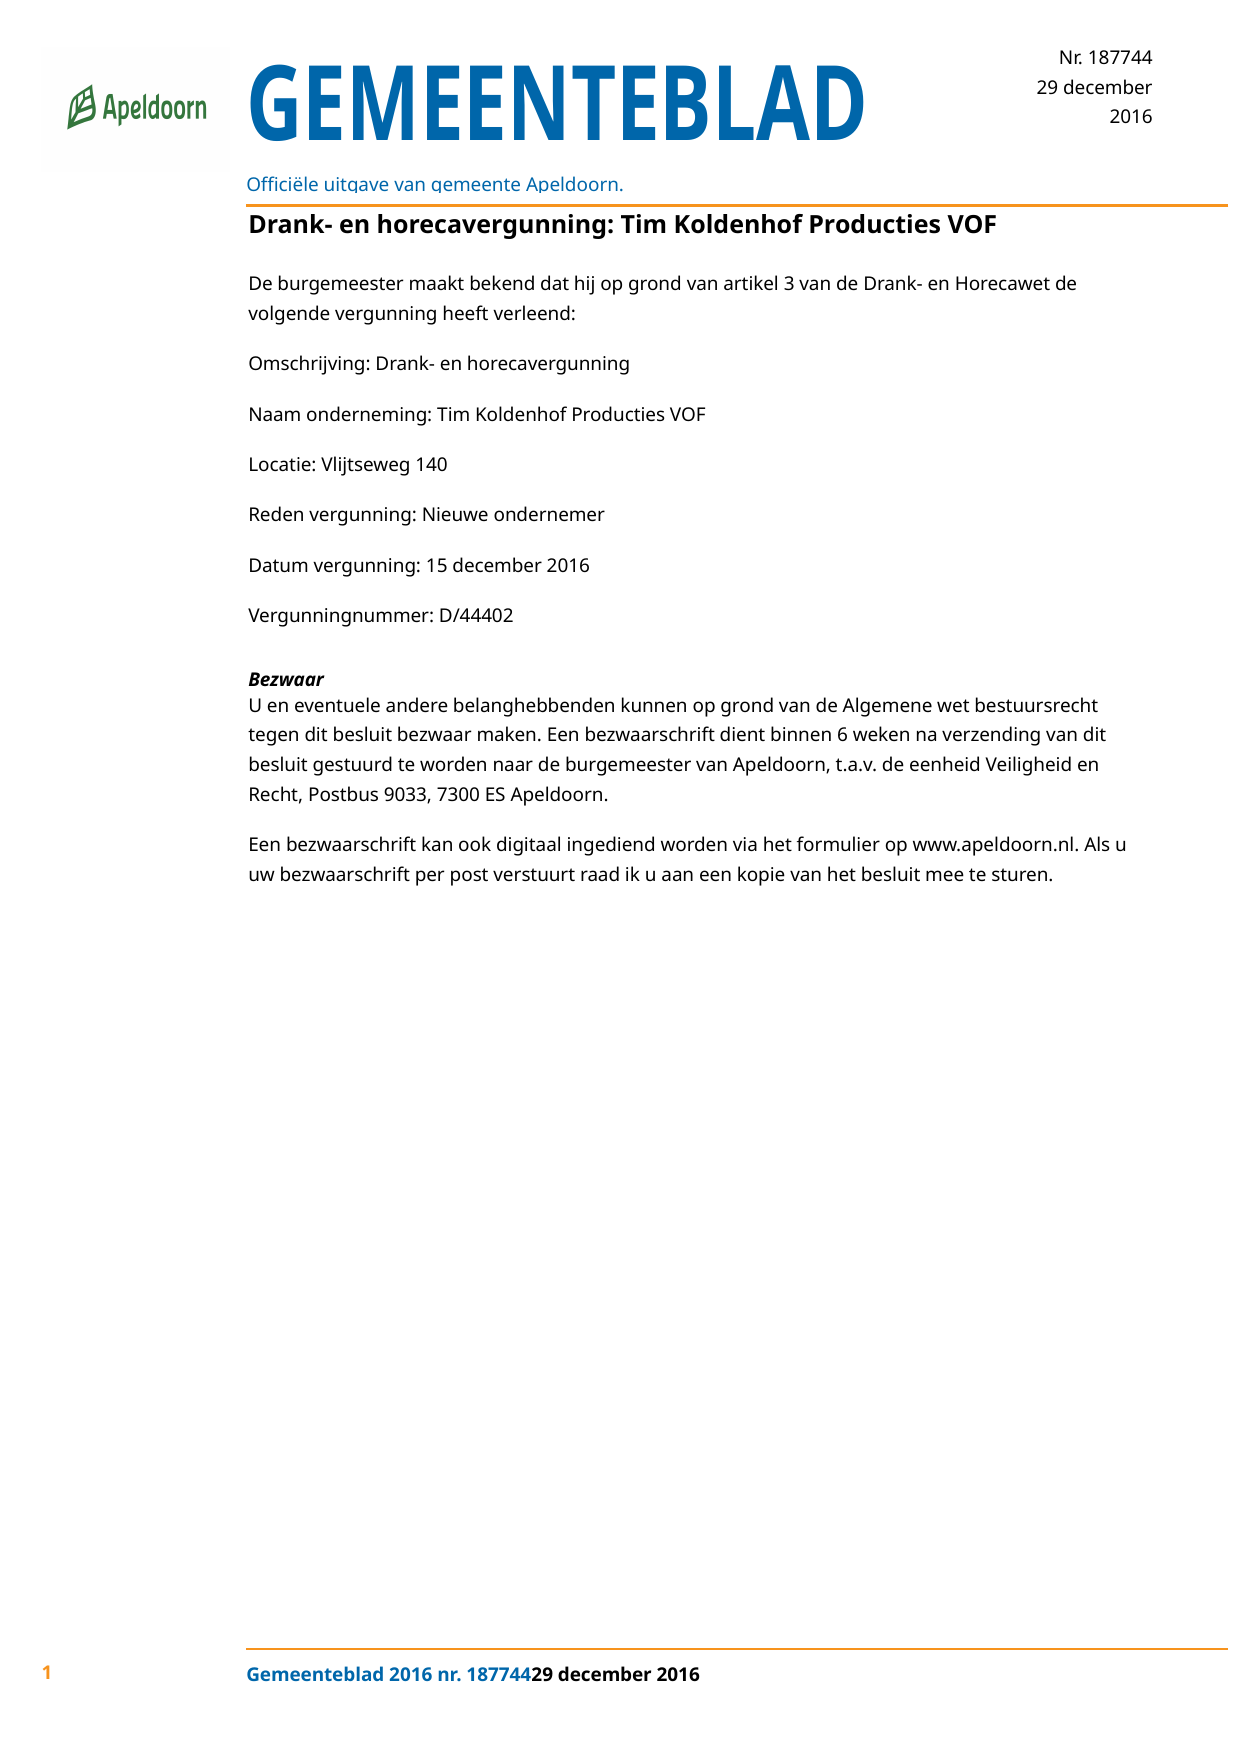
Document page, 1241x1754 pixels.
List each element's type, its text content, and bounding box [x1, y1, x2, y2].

picture [41, 47, 231, 172]
text Vergunningnummer: D/44402 [248, 602, 1152, 628]
text Naam onderneming: Tim Koldenhof Producties VOF [248, 401, 1152, 426]
text Een bezwaarschrift kan ook digitaal ingediend worden via het formulier op www.apeldoorn.nl. Als u uw bezwaarschrift per post verstuurt raad ik u aan een kopie van het besluit mee te sturen. [248, 831, 1152, 887]
text Datum vergunning: 15 december 2016 [248, 552, 1152, 578]
text U en eventuele andere belanghebbenden kunnen op grond van de Algemene wet bestuursrecht tegen dit besluit bezwaar maken. Een bezwaarschrift dient binnen 6 weken na verzending van dit besluit gestuurd te worden naar de burgemeester van Apeldoorn, t.a.v. de eenheid Veiligheid en Recht, Postbus 9033, 7300 ES Apeldoorn. [248, 692, 1152, 807]
text Bezwaar [248, 666, 1152, 692]
text Omschrijving: Drank- en horecavergunning [248, 350, 1152, 376]
text Drank- en horecavergunning: Tim Koldenhof Producties VOF [248, 207, 1152, 241]
text Locatie: Vlijtseweg 140 [248, 451, 1152, 477]
text De burgemeester maakt bekend dat hij op grond van artikel 3 van de Drank- en Horecawet de volgende vergunning heeft verleend: [248, 270, 1152, 326]
text Reden vergunning: Nieuwe ondernemer [248, 502, 1152, 527]
